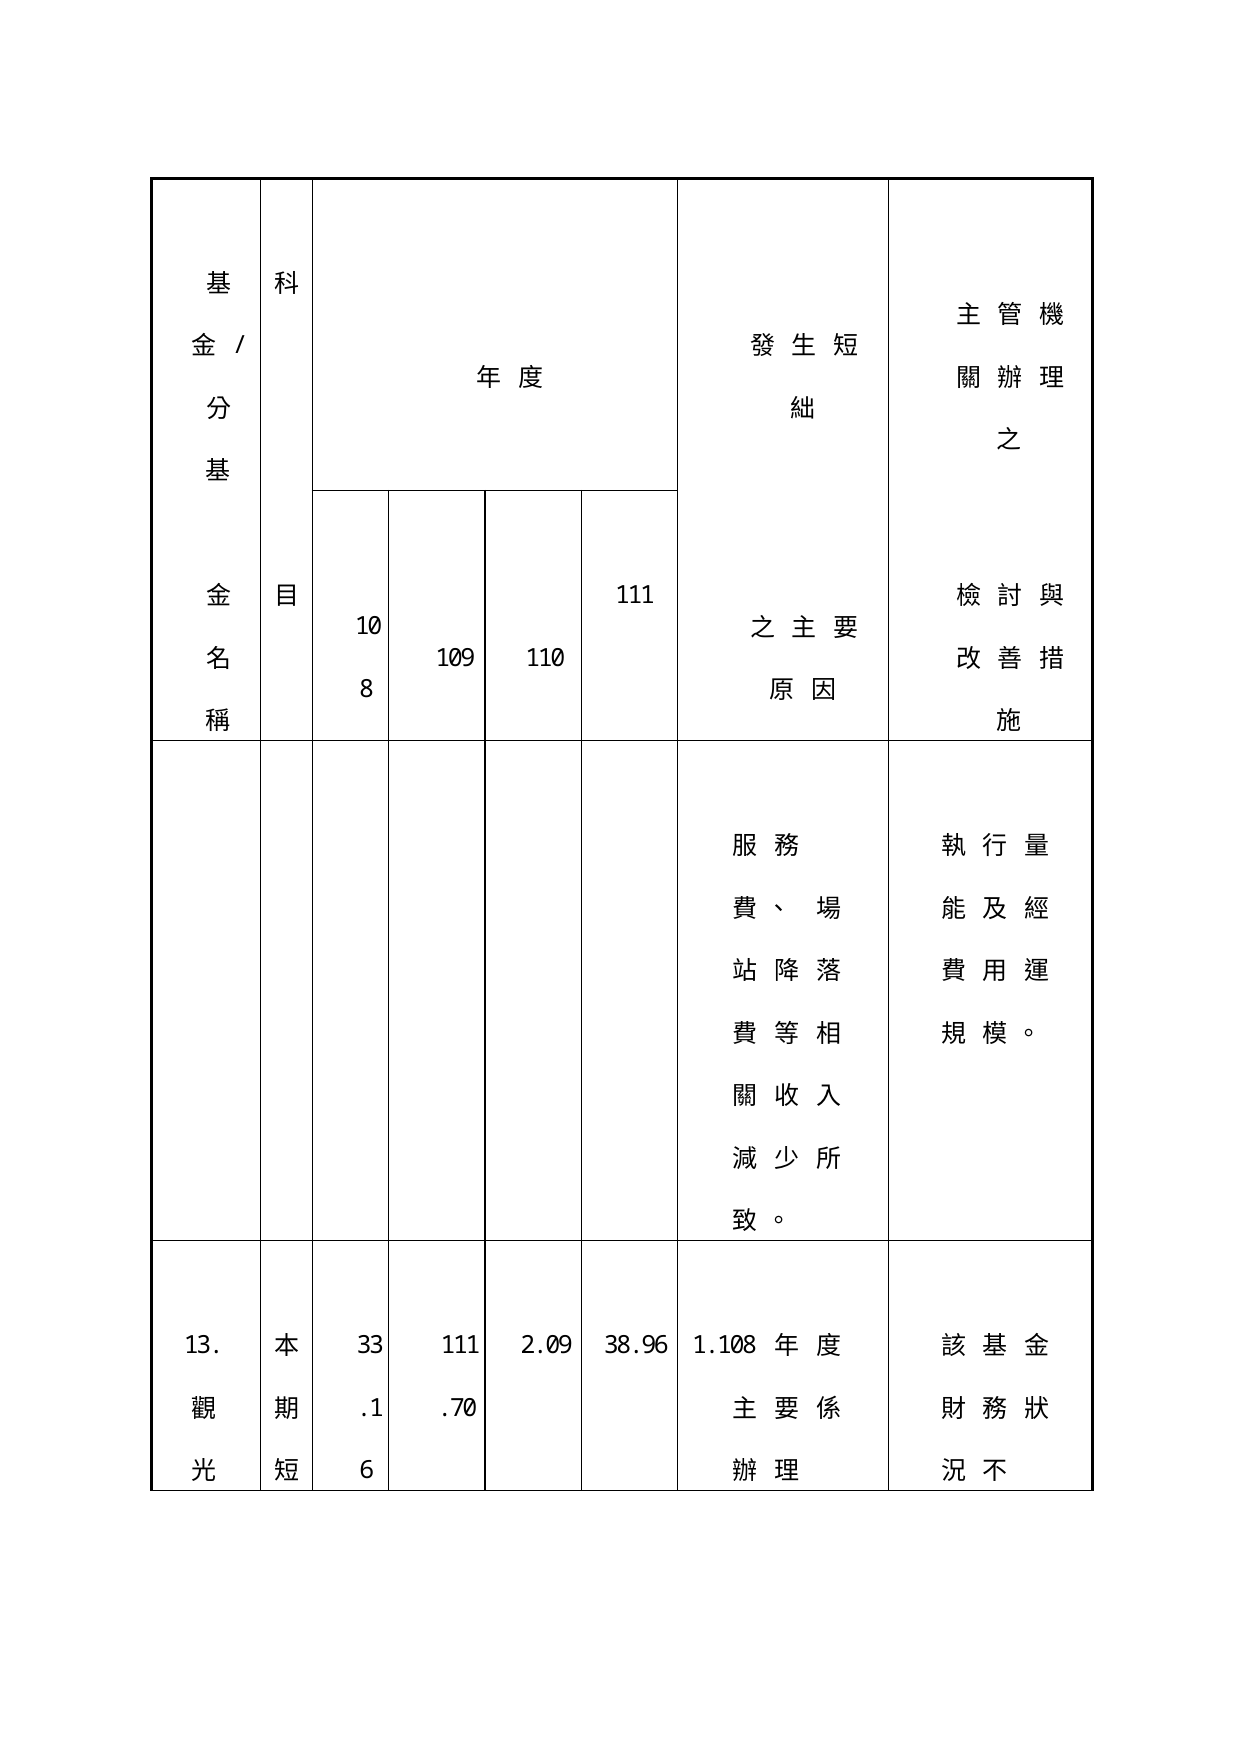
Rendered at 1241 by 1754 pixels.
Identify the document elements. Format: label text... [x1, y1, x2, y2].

table_cell 111.70 [389, 1241, 484, 1490]
table_header 發生短絀 [678, 180, 888, 490]
table_cell - [582, 741, 677, 1240]
table_cell 金名稱 [153, 490, 260, 740]
table_cell 服務費、場站降落費等相關收入減少所致。 [678, 741, 888, 1240]
table_cell - [389, 741, 484, 1240]
table_header 年度 [313, 180, 677, 490]
table_cell 13.觀光 [153, 1241, 260, 1490]
table_cell 本期 短 [261, 1241, 312, 1490]
table_cell 目 [261, 490, 312, 740]
table_cell 檢討與改善措施 [889, 490, 1091, 740]
table_cell 之主要原因 [678, 490, 888, 740]
table_cell 33.16 [313, 1241, 388, 1490]
table_cell [153, 741, 260, 1240]
table_cell - [313, 741, 388, 1240]
table_cell 111 [582, 491, 677, 740]
table_cell 110 [486, 491, 581, 740]
table_cell 2.09 [486, 1241, 581, 1490]
table_cell 109 [389, 491, 484, 740]
table_cell 38.96 [582, 1241, 677, 1490]
table_cell 執行量能及經費用運規模。 [889, 741, 1091, 1240]
table_header 科 [261, 180, 312, 490]
table_cell 該基金財務狀況不 [889, 1241, 1091, 1490]
table_cell 1.108年度主要係辦理 [678, 1241, 888, 1490]
table_header 主管機關辦理之 [889, 180, 1091, 490]
table_header 基金/分基 [153, 180, 260, 490]
table_cell 108 [313, 491, 388, 740]
table_cell - [486, 741, 581, 1240]
table_cell [261, 741, 312, 1240]
